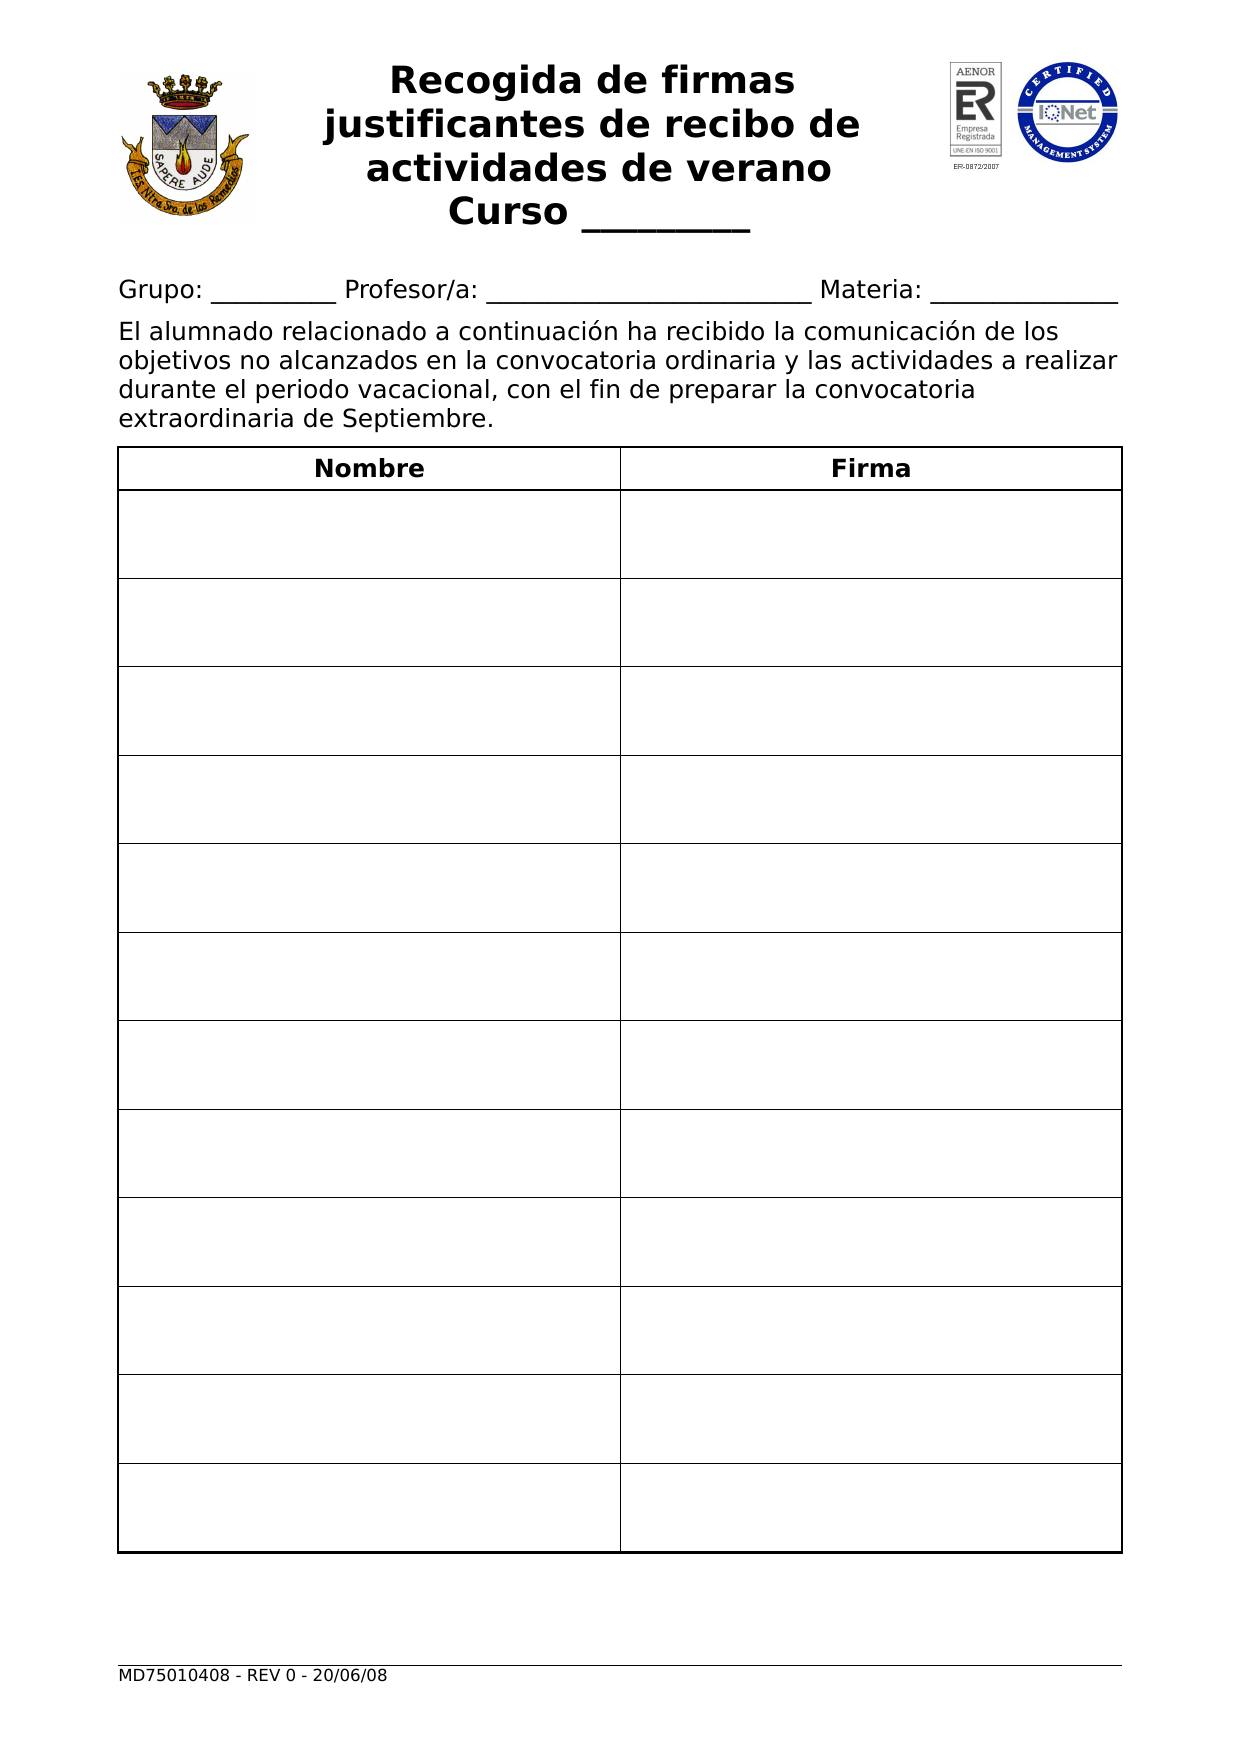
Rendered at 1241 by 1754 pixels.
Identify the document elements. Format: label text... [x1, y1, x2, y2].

table_cell [119, 756, 620, 843]
table_cell [621, 1375, 1121, 1463]
table_cell [621, 1110, 1121, 1197]
table_cell [119, 1110, 620, 1197]
table_cell [621, 667, 1121, 754]
table_cell [119, 1287, 620, 1374]
text Grupo: __________ Profesor/a: __________________________ Materia: _______________ [118, 275, 1122, 304]
table_cell [621, 933, 1121, 1020]
table_header [943, 59, 1123, 234]
table_cell [621, 1198, 1121, 1286]
table_header Nombre [119, 448, 620, 489]
table_cell [119, 844, 620, 932]
table_cell [621, 579, 1121, 666]
picture [118, 68, 255, 224]
picture [947, 59, 1118, 172]
table_header Recogida de firmas justificantes de recibo de actividades de verano Curso _________ [255, 59, 943, 234]
table_cell [119, 1198, 620, 1286]
text El alumnado relacionado a continuación ha recibido la comunicación de los objetivos no alcanzados en la convocatoria ordinaria y las actividades a realizar durante el periodo vacacional, con el fin de preparar la convocatoria extraordinaria de Septiembre. [118, 317, 1122, 434]
table_cell [621, 1021, 1121, 1109]
table_cell [621, 1287, 1121, 1374]
table_cell [119, 933, 620, 1020]
table_cell [621, 491, 1121, 577]
table_cell [621, 844, 1121, 932]
table_header [118, 224, 255, 234]
table_cell [119, 491, 620, 577]
table_header Firma [621, 448, 1121, 489]
table_cell [119, 579, 620, 666]
table_cell [621, 756, 1121, 843]
table_header [118, 59, 255, 68]
table_cell [119, 667, 620, 754]
table_cell [621, 1464, 1121, 1551]
table_cell [119, 1464, 620, 1551]
table_cell [119, 1021, 620, 1109]
table_cell [119, 1375, 620, 1463]
